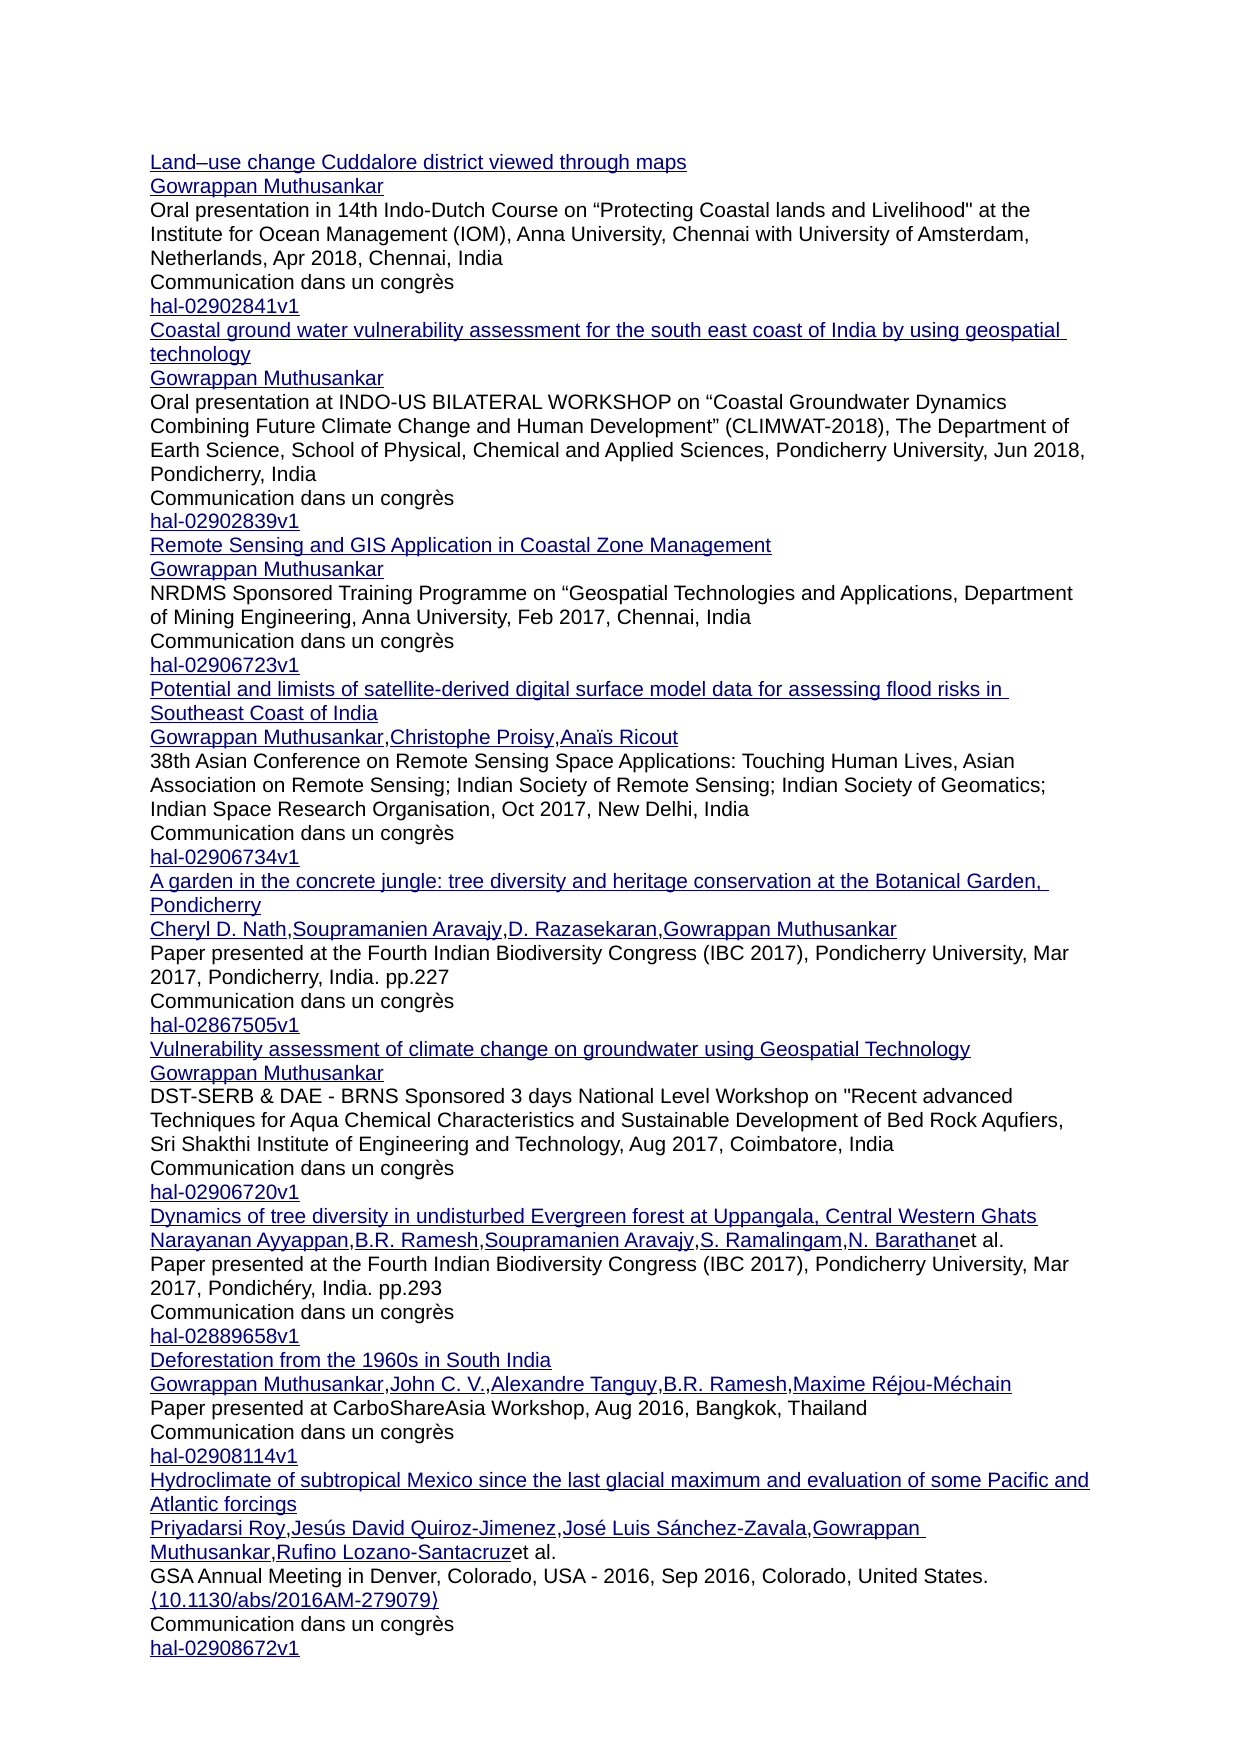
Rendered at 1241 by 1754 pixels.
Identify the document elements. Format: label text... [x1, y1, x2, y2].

table_cell Land–use change Cuddalore district viewed through maps Gowrappan Muthusankar Oral presentation in 14th Indo-Dutch Course on “Protecting Coastal lands and Livelihood" at the Institute for Ocean Management (IOM), Anna University, Chennai with University of Amsterdam, Netherlands, Apr 2018, Chennai, India Communication dans un congrès hal-02902841v1 [150, 150, 1090, 318]
table_cell Vulnerability assessment of climate change on groundwater using Geospatial Technology Gowrappan Muthusankar DST-SERB & DAE - BRNS Sponsored 3 days National Level Workshop on "Recent advanced Techniques for Aqua Chemical Characteristics and Sustainable Development of Bed Rock Aqufiers, Sri Shakthi Institute of Engineering and Technology, Aug 2017, Coimbatore, India Communication dans un congrès hal-02906720v1 [150, 1036, 1090, 1204]
table_cell Dynamics of tree diversity in undisturbed Evergreen forest at Uppangala, Central Western Ghats Narayanan Ayyappan,B.R. Ramesh,Soupramanien Aravajy,S. Ramalingam,N. Barathanet al. Paper presented at the Fourth Indian Biodiversity Congress (IBC 2017), Pondicherry University, Mar 2017, Pondichéry, India. pp.293 Communication dans un congrès hal-02889658v1 [150, 1204, 1090, 1348]
table_cell Hydroclimate of subtropical Mexico since the last glacial maximum and evaluation of some Pacific and [150, 1468, 1090, 1489]
table_cell Atlantic forcings Priyadarsi Roy,Jesús David Quiroz-Jimenez,José Luis Sánchez-Zavala,Gowrappan Muthusankar,Rufino Lozano-Santacruzet al. GSA Annual Meeting in Denver, Colorado, USA - 2016, Sep 2016, Colorado, United States. ⟨10.1130/abs/2016AM-279079⟩ Communication dans un congrès hal-02908672v1 [150, 1490, 1090, 1659]
table_cell A garden in the concrete jungle: tree diversity and heritage conservation at the Botanical Garden, Pondicherry Cheryl D. Nath,Soupramanien Aravajy,D. Razasekaran,Gowrappan Muthusankar Paper presented at the Fourth Indian Biodiversity Congress (IBC 2017), Pondicherry University, Mar 2017, Pondicherry, India. pp.227 Communication dans un congrès hal-02867505v1 [150, 869, 1090, 1036]
table_cell Potential and limists of satellite-derived digital surface model data for assessing flood risks in Southeast Coast of India Gowrappan Muthusankar,Christophe Proisy,Anaïs Ricout 38th Asian Conference on Remote Sensing Space Applications: Touching Human Lives, Asian Association on Remote Sensing; Indian Society of Remote Sensing; Indian Society of Geomatics; Indian Space Research Organisation, Oct 2017, New Delhi, India Communication dans un congrès hal-02906734v1 [150, 677, 1090, 869]
table_cell Deforestation from the 1960s in South India Gowrappan Muthusankar,John C. V.,Alexandre Tanguy,B.R. Ramesh,Maxime Réjou-Méchain Paper presented at CarboShareAsia Workshop, Aug 2016, Bangkok, Thailand Communication dans un congrès hal-02908114v1 [150, 1348, 1090, 1468]
table_cell Coastal ground water vulnerability assessment for the south east coast of India by using geospatial technology Gowrappan Muthusankar Oral presentation at INDO-US BILATERAL WORKSHOP on “Coastal Groundwater Dynamics Combining Future Climate Change and Human Development” (CLIMWAT-2018), The Department of Earth Science, School of Physical, Chemical and Applied Sciences, Pondicherry University, Jun 2018, Pondicherry, India Communication dans un congrès hal-02902839v1 [150, 318, 1090, 533]
table_cell Remote Sensing and GIS Application in Coastal Zone Management Gowrappan Muthusankar NRDMS Sponsored Training Programme on “Geospatial Technologies and Applications, Department of Mining Engineering, Anna University, Feb 2017, Chennai, India Communication dans un congrès hal-02906723v1 [150, 533, 1090, 677]
